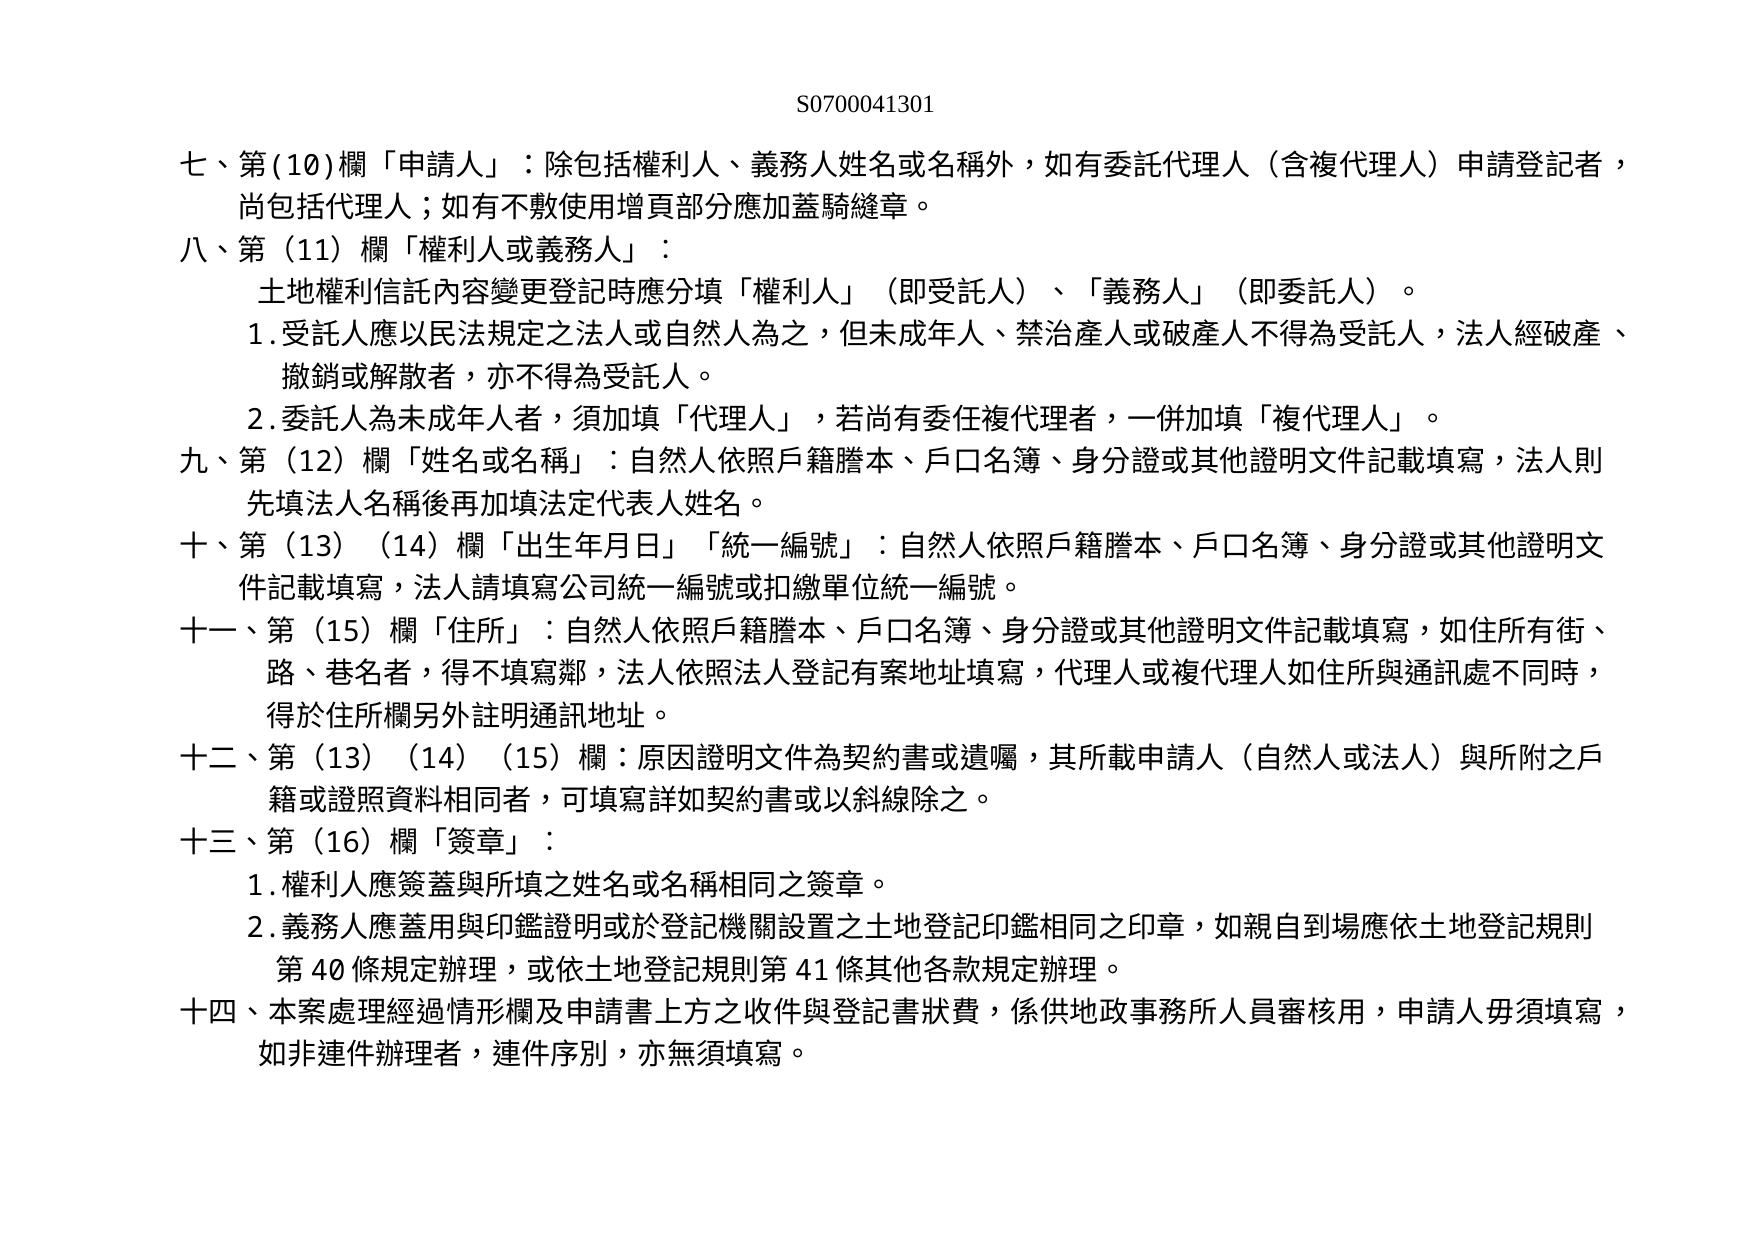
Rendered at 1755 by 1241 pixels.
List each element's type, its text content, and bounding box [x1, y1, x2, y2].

text 十、第（13）（14）欄「出生年月日」「統一編號」︰自然人依照戶籍謄本、戶口名簿、身分證或其他證明文件記載填寫，法人請填寫公司統一編號或扣繳單位統一編號。 [179, 523, 1606, 607]
text 1.權利人應簽蓋與所填之姓名或名稱相同之簽章。 [134, 861, 1606, 904]
text 十三、第（16）欄「簽章」︰ [134, 819, 1606, 861]
text 九、第（12）欄「姓名或名稱」︰自然人依照戶籍謄本、戶口名簿、身分證或其他證明文件記載填寫，法人則先填法人名稱後再加填法定代表人姓名。 [179, 438, 1606, 523]
text 2.義務人應蓋用與印鑑證明或於登記機關設置之土地登記印鑑相同之印章，如親自到場應依土地登記規則第40條規定辦理，或依土地登記規則第41條其他各款規定辦理。 [246, 904, 1606, 989]
text 1.受託人應以民法規定之法人或自然人為之，但未成年人、禁治產人或破產人不得為受託人，法人經破產、撤銷或解散者，亦不得為受託人。 [246, 311, 1606, 396]
text 2.委託人為未成年人者，須加填「代理人」，若尚有委任複代理者，一併加填「複代理人」。 [203, 396, 1606, 438]
text 土地權利信託內容變更登記時應分填「權利人」（即受託人）、「義務人」（即委託人）。 [134, 268, 1606, 311]
text 十四、本案處理經過情形欄及申請書上方之收件與登記書狀費，係供地政事務所人員審核用，申請人毋須填寫，如非連件辦理者，連件序別，亦無須填寫。 [179, 989, 1606, 1073]
text 八、第（11）欄「權利人或義務人」︰ [134, 226, 1606, 268]
text 十二、第（13）（14）（15）欄：原因證明文件為契約書或遺囑，其所載申請人（自然人或法人）與所附之戶籍或證照資料相同者，可填寫詳如契約書或以斜線除之。 [179, 734, 1606, 819]
text 十一、第（15）欄「住所」︰自然人依照戶籍謄本、戶口名簿、身分證或其他證明文件記載填寫，如住所有街、路、巷名者，得不填寫鄰，法人依照法人登記有案地址填寫，代理人或複代理人如住所與通訊處不同時，得於住所欄另外註明通訊地址。 [179, 607, 1606, 734]
text 七、第(10)欄「申請人」：除包括權利人、義務人姓名或名稱外，如有委託代理人（含複代理人）申請登記者，尚包括代理人；如有不敷使用增頁部分應加蓋騎縫章。 [179, 141, 1606, 226]
